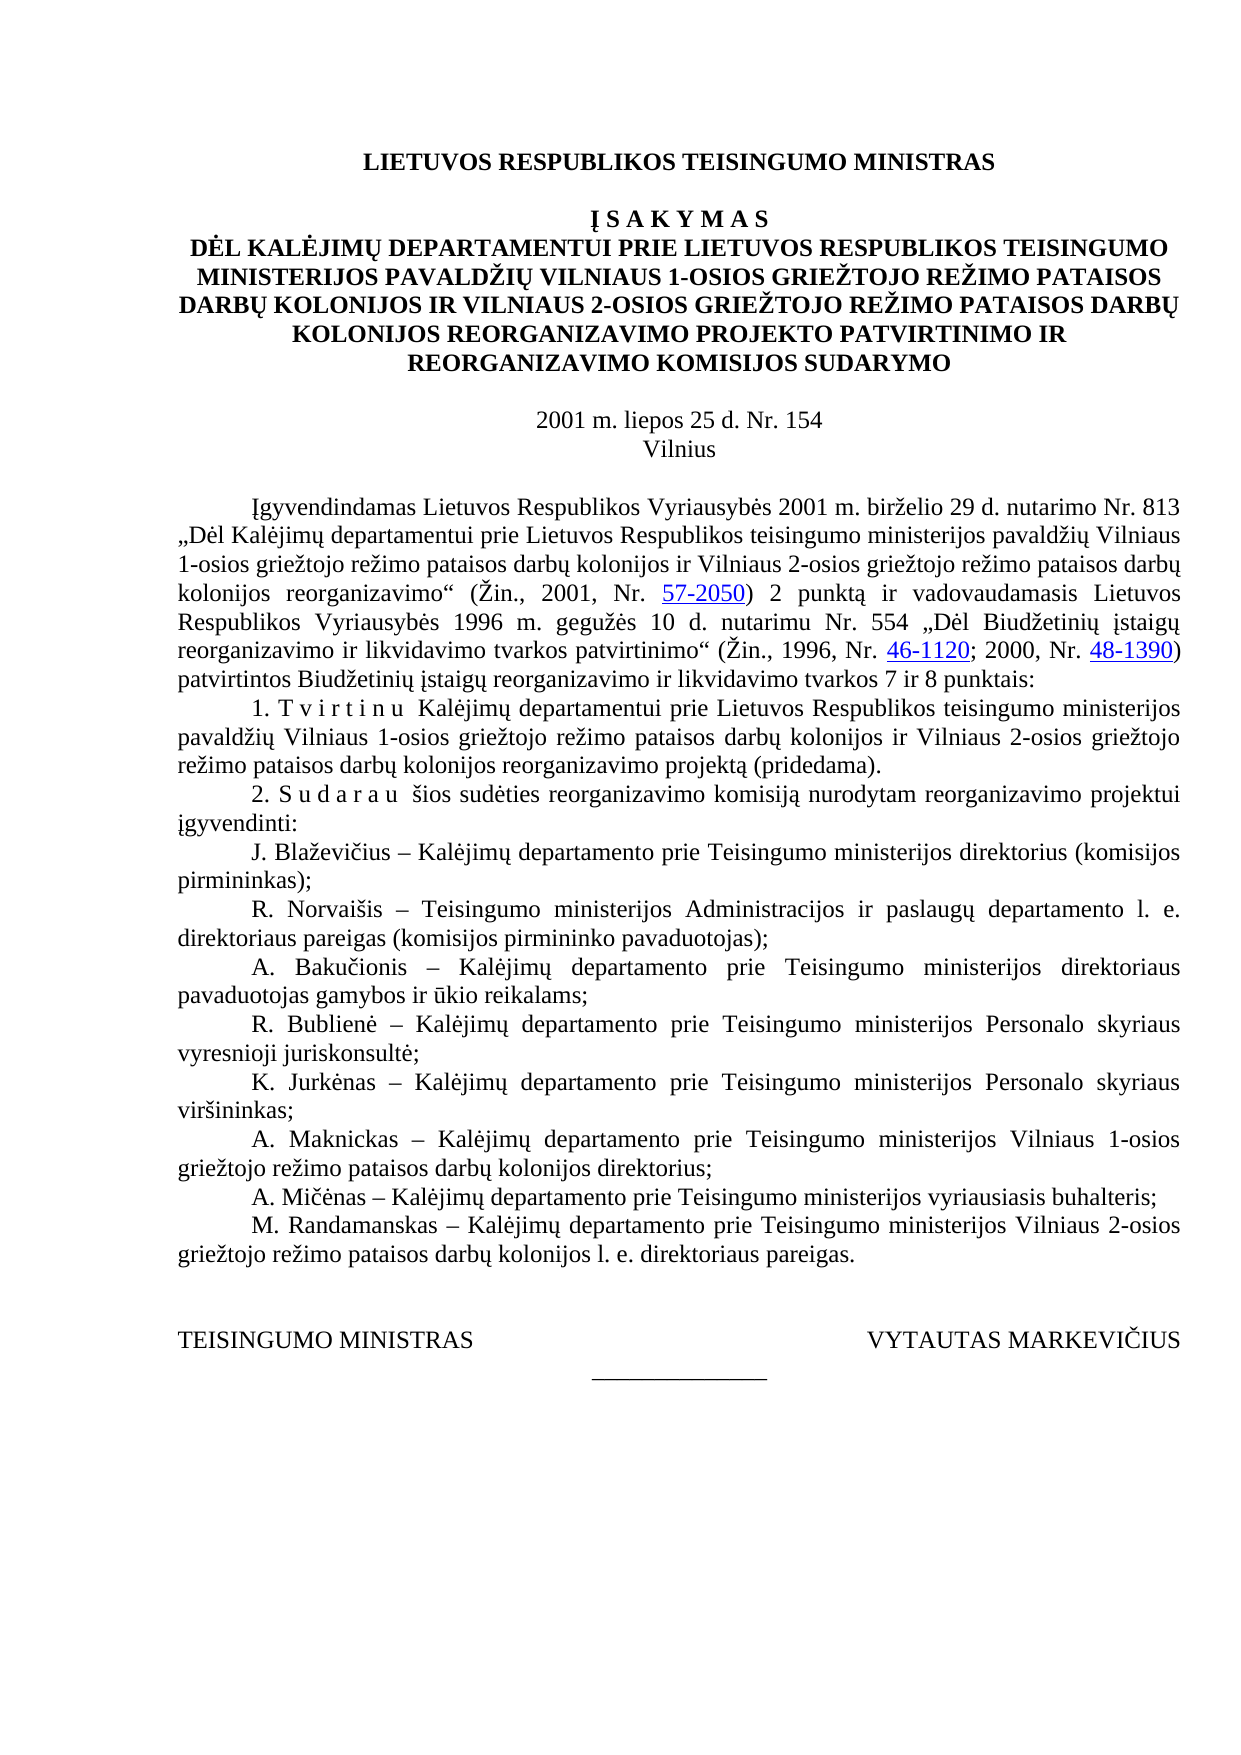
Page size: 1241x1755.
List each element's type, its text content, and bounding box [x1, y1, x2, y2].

text M. Randamanskas – Kalėjimų departamento prie Teisingumo ministerijos Vilniaus 2-osios griežtojo režimo pataisos darbų kolonijos l. e. direktoriaus pareigas. [177, 1211, 1181, 1268]
text 1. Tvirtinu Kalėjimų departamentui prie Lietuvos Respublikos teisingumo ministerijos pavaldžių Vilniaus 1-osios griežtojo režimo pataisos darbų kolonijos ir Vilniaus 2-osios griežtojo režimo pataisos darbų kolonijos reorganizavimo projektą (pridedama). [177, 693, 1181, 779]
text Įgyvendindamas Lietuvos Respublikos Vyriausybės 2001 m. birželio 29 d. nutarimo Nr. 813 „Dėl Kalėjimų departamentui prie Lietuvos Respublikos teisingumo ministerijos pavaldžių Vilniaus 1-osios griežtojo režimo pataisos darbų kolonijos ir Vilniaus 2-osios griežtojo režimo pataisos darbų kolonijos reorganizavimo“ (Žin., 2001, Nr. 57-2050) 2 punktą ir vadovaudamasis Lietuvos Respublikos Vyriausybės 1996 m. gegužės 10 d. nutarimu Nr. 554 „Dėl Biudžetinių įstaigų reorganizavimo ir likvidavimo tvarkos patvirtinimo“ (Žin., 1996, Nr. 46-1120; 2000, Nr. 48-1390) patvirtintos Biudžetinių įstaigų reorganizavimo ir likvidavimo tvarkos 7 ir 8 punktais: [177, 492, 1181, 693]
text A. Bakučionis – Kalėjimų departamento prie Teisingumo ministerijos direktoriaus pavaduotojas gamybos ir ūkio reikalams; [177, 952, 1181, 1009]
text R. Bublienė – Kalėjimų departamento prie Teisingumo ministerijos Personalo skyriaus vyresnioji juriskonsultė; [177, 1009, 1181, 1067]
text J. Blaževičius – Kalėjimų departamento prie Teisingumo ministerijos direktorius (komisijos pirmininkas); [177, 837, 1181, 894]
text TEISINGUMO Ministras Vytautas Markevičius [177, 1326, 1181, 1354]
text ______________ [177, 1354, 1181, 1383]
text 2. Sudarau šios sudėties reorganizavimo komisiją nurodytam reorganizavimo projektui įgyvendinti: [177, 779, 1181, 837]
text DĖL KALĖJIMŲ DEPARTAMENTUI PRIE LIETUVOS RESPUBLIKOS TEISINGUMO MINISTERIJOS PAVALDŽIŲ VILNIAUS 1-OSIOS GRIEŽTOJO REŽIMO PATAISOS DARBŲ KOLONIJOS IR VILNIAUS 2-OSIOS GRIEŽTOJO REŽIMO PATAISOS DARBŲ KOLONIJOS REORGANIZAVIMO PROJEKTO PATVIRTINIMO IR REORGANIZAVIMO KOMISIJOS SUDARYMO [177, 233, 1181, 377]
text R. Norvaišis – Teisingumo ministerijos Administracijos ir paslaugų departamento l. e. direktoriaus pareigas (komisijos pirmininko pavaduotojas); [177, 894, 1181, 952]
text 2001 m. liepos 25 d. Nr. 154 [177, 406, 1181, 434]
text Į S A K Y M A S [177, 204, 1181, 233]
text A. Mičėnas – Kalėjimų departamento prie Teisingumo ministerijos vyriausiasis buhalteris; [177, 1182, 1181, 1211]
text LIETUVOS RESPUBLIKOS TEISINGUMO MINISTRAS [177, 147, 1181, 176]
text K. Jurkėnas – Kalėjimų departamento prie Teisingumo ministerijos Personalo skyriaus viršininkas; [177, 1067, 1181, 1124]
text Vilnius [177, 434, 1181, 463]
text A. Maknickas – Kalėjimų departamento prie Teisingumo ministerijos Vilniaus 1-osios griežtojo režimo pataisos darbų kolonijos direktorius; [177, 1124, 1181, 1182]
